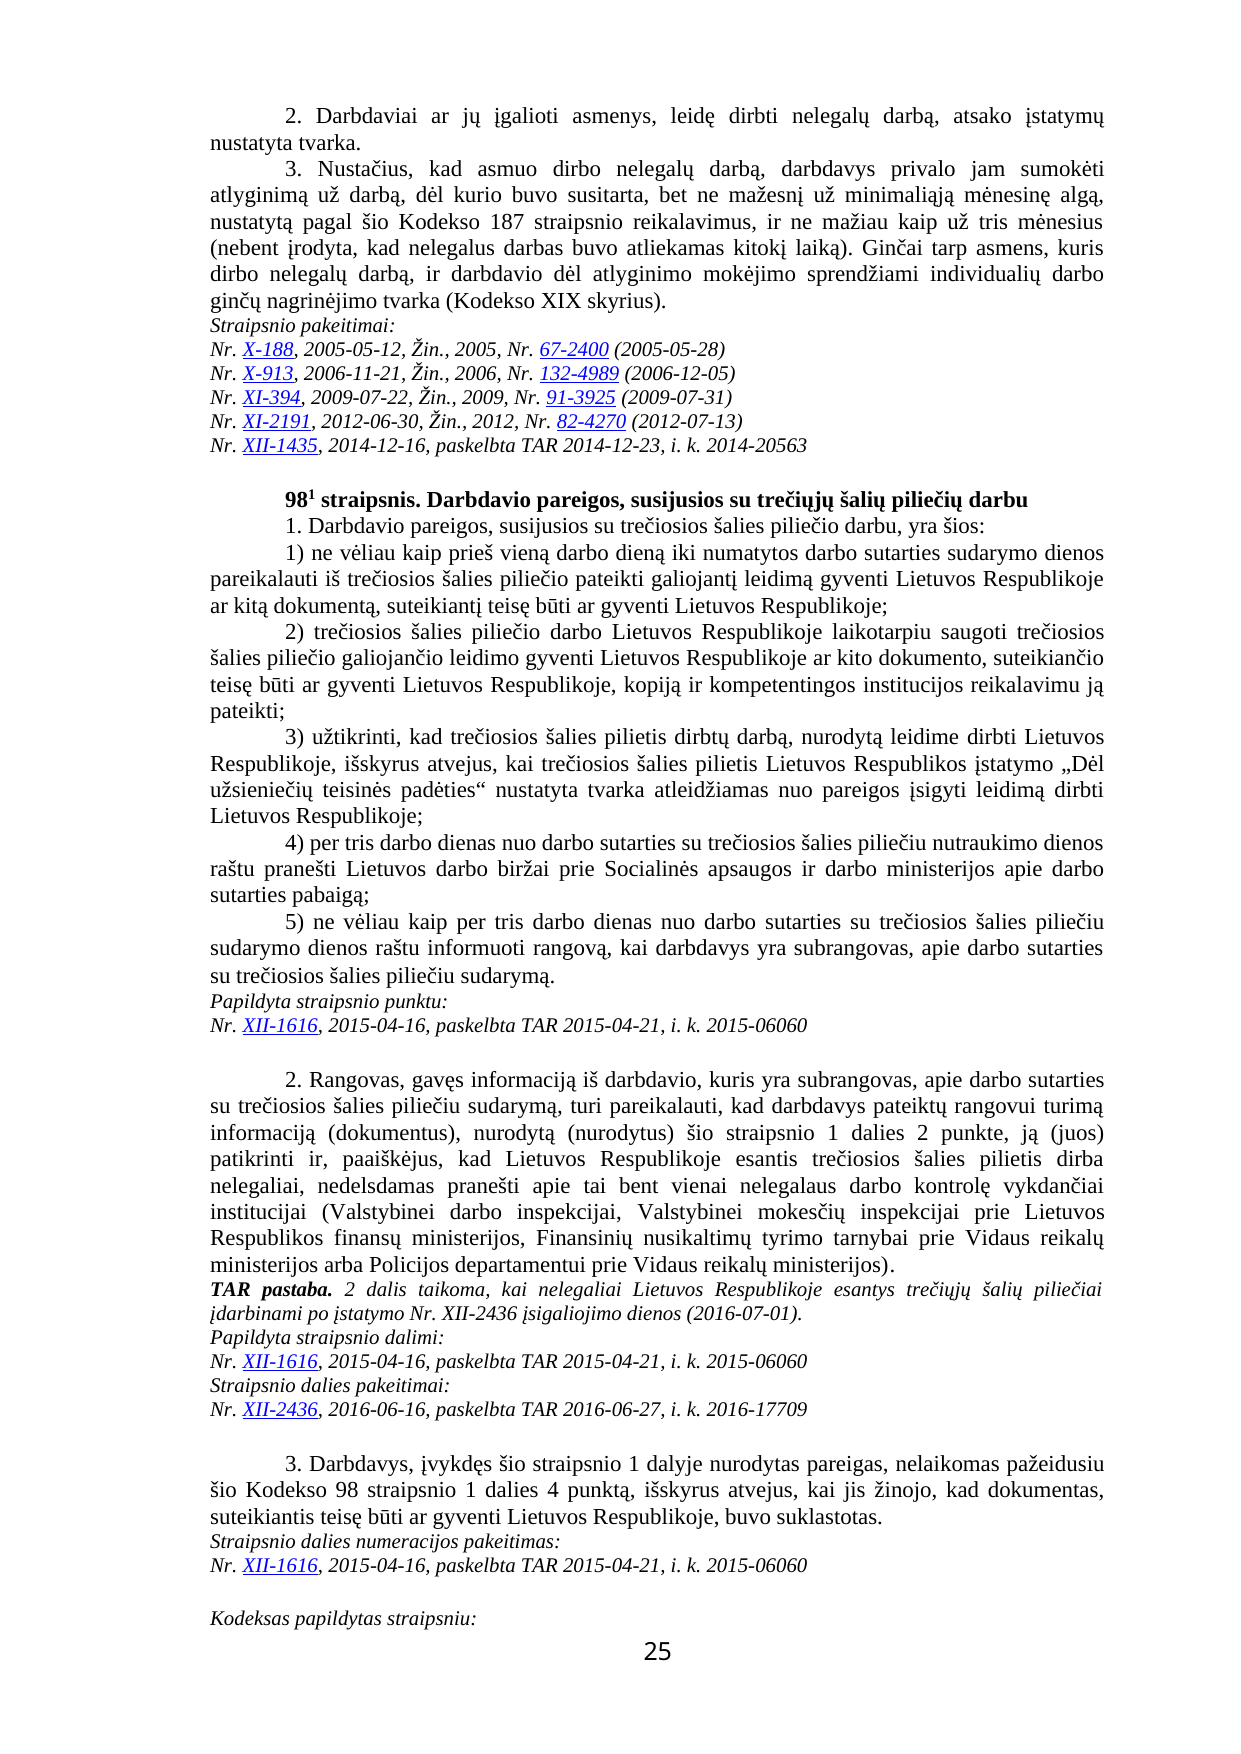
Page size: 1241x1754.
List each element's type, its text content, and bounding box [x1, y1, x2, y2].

text 3. Darbdavys, įvykdęs šio straipsnio 1 dalyje nurodytas pareigas, nelaikomas pažeidusiu šio Kodekso 98 straipsnio 1 dalies 4 punktą, išskyrus atvejus, kai jis žinojo, kad dokumentas, suteikiantis teisę būti ar gyventi Lietuvos Respublikoje, buvo suklastotas. [210, 1450, 1106, 1529]
text 3) užtikrinti, kad trečiosios šalies pilietis dirbtų darbą, nurodytą leidime dirbti Lietuvos Respublikoje, išskyrus atvejus, kai trečiosios šalies pilietis Lietuvos Respublikos įstatymo „Dėl užsieniečių teisinės padėties“ nustatyta tvarka atleidžiamas nuo pareigos įsigyti leidimą dirbti Lietuvos Respublikoje; [210, 723, 1106, 829]
text 3. Nustačius, kad asmuo dirbo nelegalų darbą, darbdavys privalo jam sumokėti atlyginimą už darbą, dėl kurio buvo susitarta, bet ne mažesnį už minimaliąją mėnesinę algą, nustatytą pagal šio Kodekso 187 straipsnio reikalavimus, ir ne mažiau kaip už tris mėnesius (nebent įrodyta, kad nelegalus darbas buvo atliekamas kitokį laiką). Ginčai tarp asmens, kuris dirbo nelegalų darbą, ir darbdavio dėl atlyginimo mokėjimo sprendžiami individualių darbo ginčų nagrinėjimo tvarka (Kodekso XIX skyrius). [210, 155, 1106, 313]
text 1. Darbdavio pareigos, susijusios su trečiosios šalies piliečio darbu, yra šios: [210, 513, 1106, 539]
text 2) trečiosios šalies piliečio darbo Lietuvos Respublikoje laikotarpiu saugoti trečiosios šalies piliečio galiojančio leidimo gyventi Lietuvos Respublikoje ar kito dokumento, suteikiančio teisę būti ar gyventi Lietuvos Respublikoje, kopiją ir kompetentingos institucijos reikalavimu ją pateikti; [210, 618, 1106, 723]
text Nr. XII-1616, 2015-04-16, paskelbta TAR 2015-04-21, i. k. 2015-06060 [210, 1013, 1106, 1037]
text TAR pastaba. 2 dalis taikoma, kai nelegaliai Lietuvos Respublikoje esantys trečiųjų šalių piliečiai įdarbinami po įstatymo Nr. XII-2436 įsigaliojimo dienos (2016-07-01). [210, 1277, 1106, 1325]
text Straipsnio dalies pakeitimai: [210, 1373, 1106, 1397]
text Straipsnio pakeitimai: [210, 313, 1106, 337]
text Nr. XII-1616, 2015-04-16, paskelbta TAR 2015-04-21, i. k. 2015-06060 [210, 1349, 1106, 1373]
text Nr. XI-2191, 2012-06-30, Žin., 2012, Nr. 82-4270 (2012-07-13) [210, 409, 1106, 433]
text Papildyta straipsnio punktu: [210, 989, 1106, 1013]
text Papildyta straipsnio dalimi: [210, 1325, 1106, 1349]
text 1) ne vėliau kaip prieš vieną darbo dieną iki numatytos darbo sutarties sudarymo dienos pareikalauti iš trečiosios šalies piliečio pateikti galiojantį leidimą gyventi Lietuvos Respublikoje ar kitą dokumentą, suteikiantį teisę būti ar gyventi Lietuvos Respublikoje; [210, 539, 1106, 618]
text Nr. X-188, 2005-05-12, Žin., 2005, Nr. 67-2400 (2005-05-28) [210, 337, 1106, 361]
text Nr. XII-1435, 2014-12-16, paskelbta TAR 2014-12-23, i. k. 2014-20563 [210, 433, 1106, 457]
text Nr. XI-394, 2009-07-22, Žin., 2009, Nr. 91-3925 (2009-07-31) [210, 385, 1106, 409]
text 981 straipsnis. Darbdavio pareigos, susijusios su trečiųjų šalių piliečių darbu [210, 486, 1106, 513]
text Kodeksas papildytas straipsniu: [210, 1606, 1106, 1630]
text 4) per tris darbo dienas nuo darbo sutarties su trečiosios šalies piliečiu nutraukimo dienos raštu pranešti Lietuvos darbo biržai prie Socialinės apsaugos ir darbo ministerijos apie darbo sutarties pabaigą; [210, 829, 1106, 908]
text 2. Rangovas, gavęs informaciją iš darbdavio, kuris yra subrangovas, apie darbo sutarties su trečiosios šalies piliečiu sudarymą, turi pareikalauti, kad darbdavys pateiktų rangovui turimą informaciją (dokumentus), nurodytą (nurodytus) šio straipsnio 1 dalies 2 punkte, ją (juos) patikrinti ir, paaiškėjus, kad Lietuvos Respublikoje esantis trečiosios šalies pilietis dirba nelegaliai, nedelsdamas pranešti apie tai bent vienai nelegalaus darbo kontrolę vykdančiai institucijai (Valstybinei darbo inspekcijai, Valstybinei mokesčių inspekcijai prie Lietuvos Respublikos finansų ministerijos, Finansinių nusikaltimų tyrimo tarnybai prie Vidaus reikalų ministerijos arba Policijos departamentui prie Vidaus reikalų ministerijos). [210, 1066, 1106, 1277]
text Straipsnio dalies numeracijos pakeitimas: [210, 1529, 1106, 1553]
text Nr. X-913, 2006-11-21, Žin., 2006, Nr. 132-4989 (2006-12-05) [210, 361, 1106, 385]
text 5) ne vėliau kaip per tris darbo dienas nuo darbo sutarties su trečiosios šalies piliečiu sudarymo dienos raštu informuoti rangovą, kai darbdavys yra subrangovas, apie darbo sutarties su trečiosios šalies piliečiu sudarymą. [210, 908, 1106, 989]
text Nr. XII-1616, 2015-04-16, paskelbta TAR 2015-04-21, i. k. 2015-06060 [210, 1553, 1106, 1577]
text 2. Darbdaviai ar jų įgalioti asmenys, leidę dirbti nelegalų darbą, atsako įstatymų nustatyta tvarka. [210, 102, 1106, 155]
text Nr. XII-2436, 2016-06-16, paskelbta TAR 2016-06-27, i. k. 2016-17709 [210, 1397, 1106, 1421]
